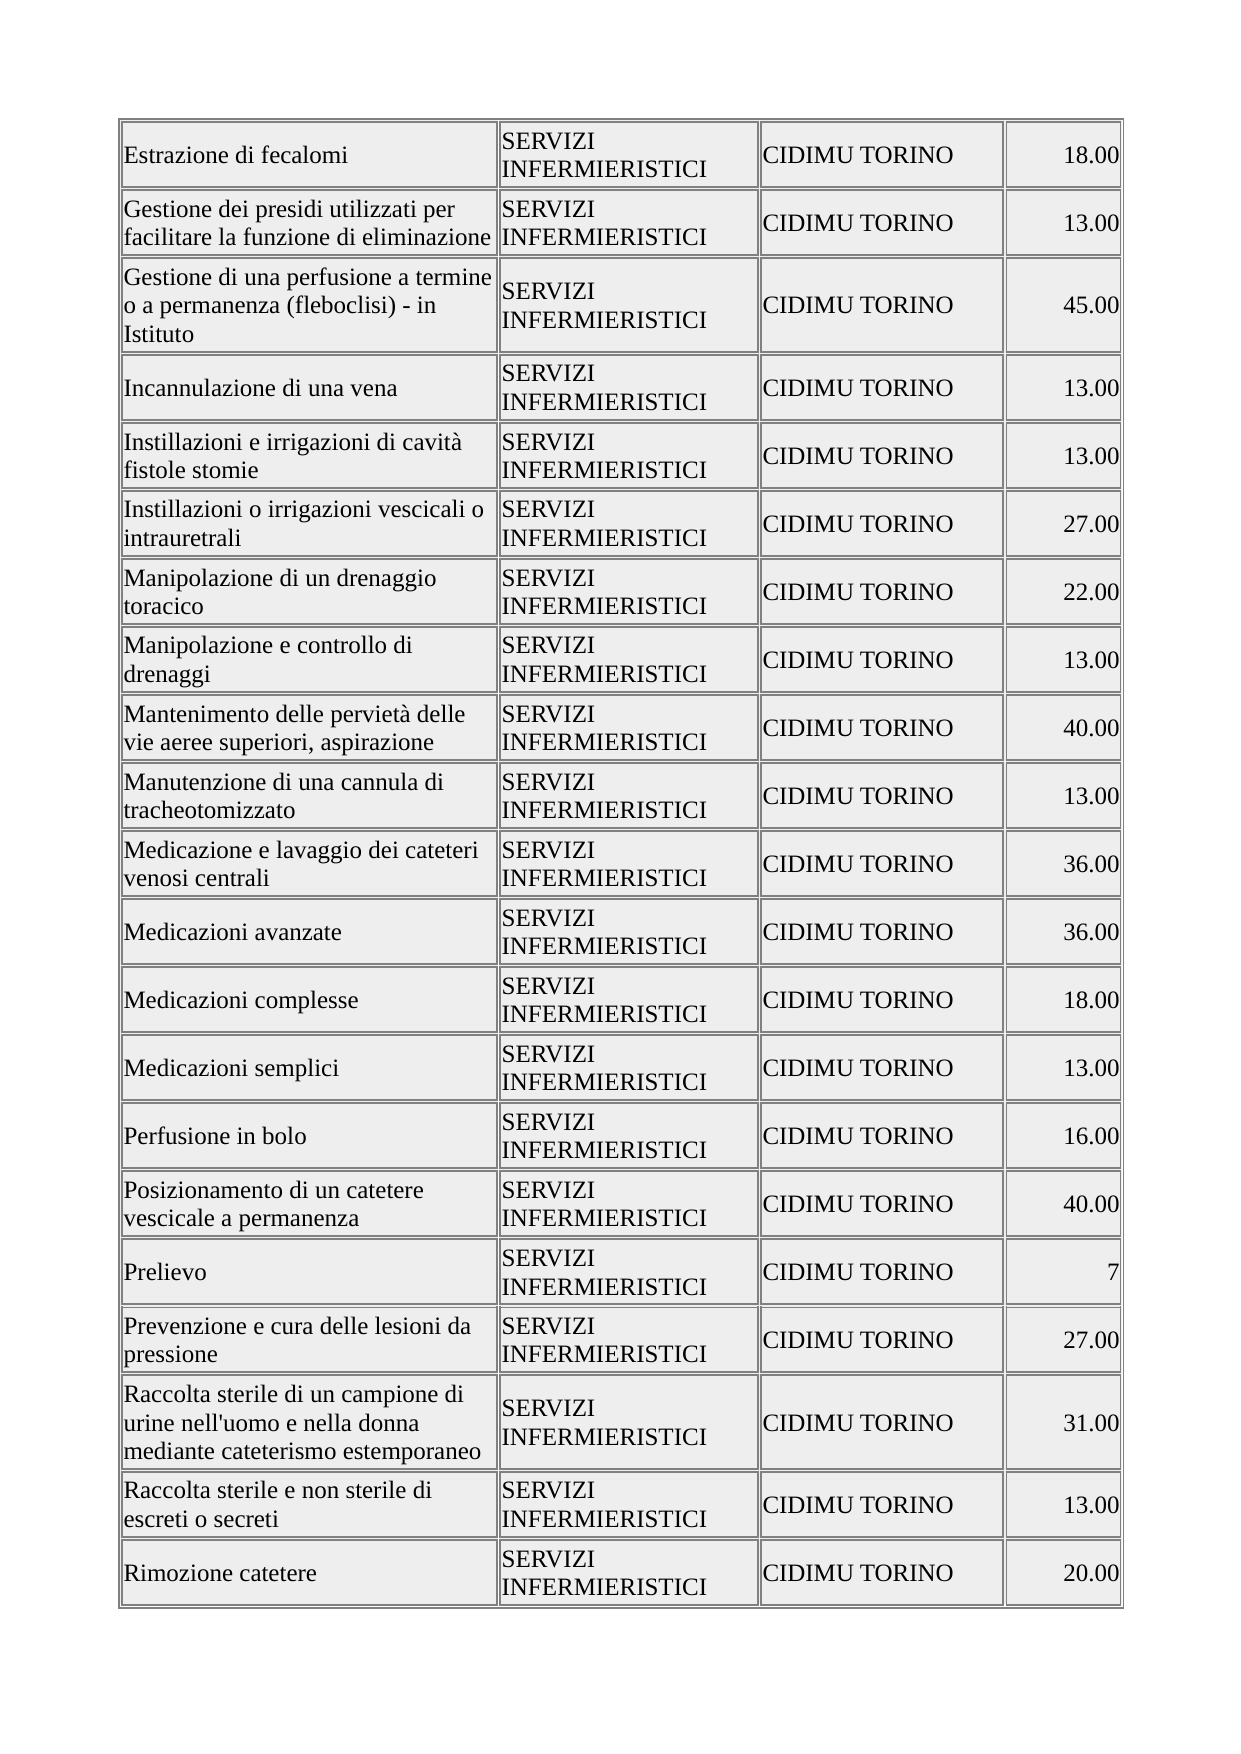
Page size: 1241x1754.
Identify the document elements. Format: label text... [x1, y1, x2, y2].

table_cell CIDIMU TORINO [762, 492, 1002, 555]
table_cell 13.00 [1007, 764, 1120, 827]
table_cell SERVIZI INFERMIERISTICI [501, 259, 757, 351]
table_cell SERVIZI INFERMIERISTICI [501, 123, 757, 186]
table_cell CIDIMU TORINO [762, 1104, 1002, 1167]
table_cell SERVIZI INFERMIERISTICI [501, 968, 757, 1031]
table_cell SERVIZI INFERMIERISTICI [501, 191, 757, 254]
table_cell 7 [1007, 1240, 1120, 1303]
table_cell Estrazione di fecalomi [123, 123, 496, 186]
table_cell Perfusione in bolo [123, 1104, 496, 1167]
table_cell 13.00 [1007, 191, 1120, 254]
table_cell 16.00 [1007, 1104, 1120, 1167]
table_cell SERVIZI INFERMIERISTICI [501, 424, 757, 487]
table_cell 13.00 [1007, 628, 1120, 691]
table_cell SERVIZI INFERMIERISTICI [501, 1104, 757, 1167]
table_cell 27.00 [1007, 492, 1120, 555]
table_cell Prevenzione e cura delle lesioni da pressione [123, 1308, 496, 1371]
table_cell CIDIMU TORINO [762, 1036, 1002, 1099]
table_cell Instillazioni e irrigazioni di cavità fistole stomie [123, 424, 496, 487]
table_cell SERVIZI INFERMIERISTICI [501, 560, 757, 623]
table_cell 22.00 [1007, 560, 1120, 623]
table_cell 13.00 [1007, 356, 1120, 419]
table_cell 13.00 [1007, 1036, 1120, 1099]
table_cell Raccolta sterile di un campione di urine nell'uomo e nella donna mediante cateterismo estemporaneo [123, 1376, 496, 1468]
table_cell Medicazioni complesse [123, 968, 496, 1031]
table_cell CIDIMU TORINO [762, 560, 1002, 623]
table_cell 18.00 [1007, 123, 1120, 186]
table_cell 36.00 [1007, 832, 1120, 895]
table_cell Gestione dei presidi utilizzati per facilitare la funzione di eliminazione [123, 191, 496, 254]
table_cell CIDIMU TORINO [762, 424, 1002, 487]
table_cell 40.00 [1007, 1172, 1120, 1235]
table_cell Medicazioni semplici [123, 1036, 496, 1099]
table_cell Instillazioni o irrigazioni vescicali o intrauretrali [123, 492, 496, 555]
table_cell SERVIZI INFERMIERISTICI [501, 832, 757, 895]
table_cell CIDIMU TORINO [762, 259, 1002, 351]
table_cell SERVIZI INFERMIERISTICI [501, 1308, 757, 1371]
table_cell 13.00 [1007, 424, 1120, 487]
table_cell 31.00 [1007, 1376, 1120, 1468]
table_cell CIDIMU TORINO [762, 1376, 1002, 1468]
table_cell 13.00 [1007, 1473, 1120, 1536]
table_cell CIDIMU TORINO [762, 1172, 1002, 1235]
table_cell Rimozione catetere [123, 1541, 496, 1604]
table_cell 36.00 [1007, 900, 1120, 963]
table_cell Gestione di una perfusione a termine o a permanenza (fleboclisi) - in Istituto [123, 259, 496, 351]
table_cell CIDIMU TORINO [762, 900, 1002, 963]
table_cell CIDIMU TORINO [762, 832, 1002, 895]
table_cell Mantenimento delle pervietà delle vie aeree superiori, aspirazione [123, 696, 496, 759]
table_cell SERVIZI INFERMIERISTICI [501, 764, 757, 827]
table_cell Raccolta sterile e non sterile di escreti o secreti [123, 1473, 496, 1536]
table_cell SERVIZI INFERMIERISTICI [501, 696, 757, 759]
table_cell SERVIZI INFERMIERISTICI [501, 1473, 757, 1536]
table_cell CIDIMU TORINO [762, 628, 1002, 691]
table_cell CIDIMU TORINO [762, 1541, 1002, 1604]
table_cell Posizionamento di un catetere vescicale a permanenza [123, 1172, 496, 1235]
table_cell CIDIMU TORINO [762, 696, 1002, 759]
table_cell SERVIZI INFERMIERISTICI [501, 1036, 757, 1099]
table_cell Prelievo [123, 1240, 496, 1303]
table_cell SERVIZI INFERMIERISTICI [501, 356, 757, 419]
table_cell Manipolazione e controllo di drenaggi [123, 628, 496, 691]
table_cell CIDIMU TORINO [762, 123, 1002, 186]
table_cell SERVIZI INFERMIERISTICI [501, 900, 757, 963]
table_cell CIDIMU TORINO [762, 1240, 1002, 1303]
table_cell CIDIMU TORINO [762, 356, 1002, 419]
table_cell Manipolazione di un drenaggio toracico [123, 560, 496, 623]
table_cell CIDIMU TORINO [762, 764, 1002, 827]
table_cell Incannulazione di una vena [123, 356, 496, 419]
table_cell SERVIZI INFERMIERISTICI [501, 628, 757, 691]
table_cell SERVIZI INFERMIERISTICI [501, 1240, 757, 1303]
table_cell Manutenzione di una cannula di tracheotomizzato [123, 764, 496, 827]
table_cell SERVIZI INFERMIERISTICI [501, 1541, 757, 1604]
table_cell Medicazioni avanzate [123, 900, 496, 963]
table_cell SERVIZI INFERMIERISTICI [501, 1376, 757, 1468]
table_cell 40.00 [1007, 696, 1120, 759]
table_cell CIDIMU TORINO [762, 191, 1002, 254]
table_cell CIDIMU TORINO [762, 968, 1002, 1031]
table_cell 27.00 [1007, 1308, 1120, 1371]
table_cell SERVIZI INFERMIERISTICI [501, 492, 757, 555]
table_cell 18.00 [1007, 968, 1120, 1031]
table_cell CIDIMU TORINO [762, 1308, 1002, 1371]
table_cell 20.00 [1007, 1541, 1120, 1604]
table_cell 45.00 [1007, 259, 1120, 351]
table_cell Medicazione e lavaggio dei cateteri venosi centrali [123, 832, 496, 895]
table_cell SERVIZI INFERMIERISTICI [501, 1172, 757, 1235]
table_cell CIDIMU TORINO [762, 1473, 1002, 1536]
